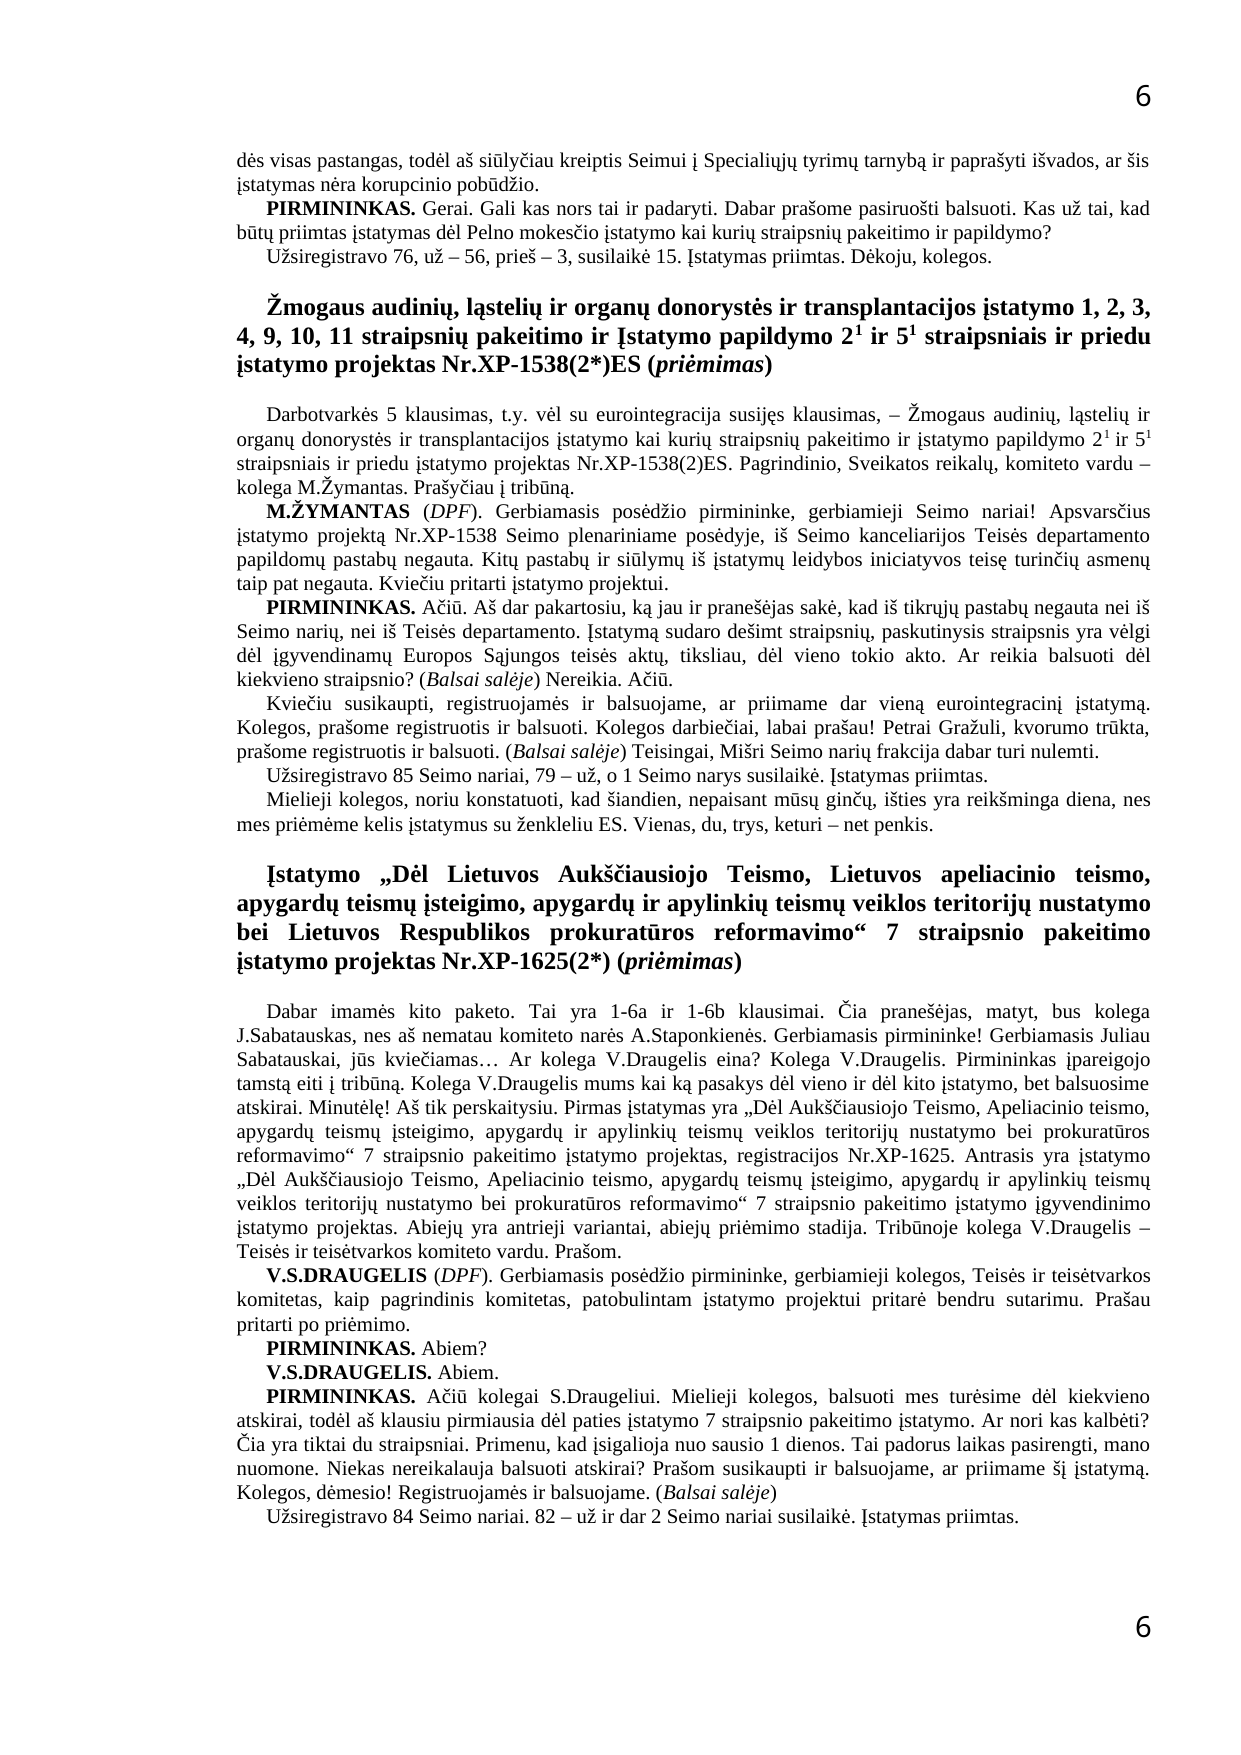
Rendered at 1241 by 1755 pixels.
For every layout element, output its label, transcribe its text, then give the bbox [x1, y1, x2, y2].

text PIRMININKAS. Ačiū. Aš dar pakartosiu, ką jau ir pranešėjas sakė, kad iš tikrųjų pastabų negauta nei iš Seimo narių, nei iš Teisės departamento. Įstatymą sudaro dešimt straipsnių, paskutinysis straipsnis yra vėlgi dėl įgyvendinamų Europos Sąjungos teisės aktų, tiksliau, dėl vieno tokio akto. Ar reikia balsuoti dėl kiekvieno straipsnio? (Balsai salėje) Nereikia. Ačiū. [236, 595, 1152, 691]
text Užsiregistravo 84 Seimo nariai. 82 – už ir dar 2 Seimo nariai susilaikė. Įstatymas priimtas. [236, 1504, 1152, 1528]
text PIRMININKAS. Ačiū kolegai S.Draugeliui. Mielieji kolegos, balsuoti mes turėsime dėl kiekvieno atskirai, todėl aš klausiu pirmiausia dėl paties įstatymo 7 straipsnio pakeitimo įstatymo. Ar nori kas kalbėti? Čia yra tiktai du straipsniai. Primenu, kad įsigalioja nuo sausio 1 dienos. Tai padorus laikas pasirengti, mano nuomone. Niekas nereikalauja balsuoti atskirai? Prašom susikaupti ir balsuojame, ar priimame šį įstatymą. Kolegos, dėmesio! Registruojamės ir balsuojame. (Balsai salėje) [236, 1384, 1152, 1504]
text Užsiregistravo 76, už – 56, prieš – 3, susilaikė 15. Įstatymas priimtas. Dėkoju, kolegos. [236, 244, 1152, 268]
text V.S.DRAUGELIS (DPF). Gerbiamasis posėdžio pirmininke, gerbiamieji kolegos, Teisės ir teisėtvarkos komitetas, kaip pagrindinis komitetas, patobulintam įstatymo projektui pritarė bendru sutarimu. Prašau pritarti po priėmimo. [236, 1263, 1152, 1336]
text V.S.DRAUGELIS. Abiem. [236, 1359, 1152, 1384]
text Dabar imamės kito paketo. Tai yra 1-6a ir 1-6b klausimai. Čia pranešėjas, matyt, bus kolega J.Sabatauskas, nes aš nematau komiteto narės A.Staponkienės. Gerbiamasis pirmininke! Gerbiamasis Juliau Sabatauskai, jūs kviečiamas… Ar kolega V.Draugelis eina? Kolega V.Draugelis. Pirmininkas įpareigojo tamstą eiti į tribūną. Kolega V.Draugelis mums kai ką pasakys dėl vieno ir dėl kito įstatymo, bet balsuosime atskirai. Minutėlę! Aš tik perskaitysiu. Pirmas įstatymas yra „Dėl Aukščiausiojo Teismo, Apeliacinio teismo, apygardų teismų įsteigimo, apygardų ir apylinkių teismų veiklos teritorijų nustatymo bei prokuratūros reformavimo“ 7 straipsnio pakeitimo įstatymo projektas, registracijos Nr.XP-1625. Antrasis yra įstatymo „Dėl Aukščiausiojo Teismo, Apeliacinio teismo, apygardų teismų įsteigimo, apygardų ir apylinkių teismų veiklos teritorijų nustatymo bei prokuratūros reformavimo“ 7 straipsnio pakeitimo įstatymo įgyvendinimo įstatymo projektas. Abiejų yra antrieji variantai, abiejų priėmimo stadija. Tribūnoje kolega V.Draugelis – Teisės ir teisėtvarkos komiteto vardu. Prašom. [236, 999, 1152, 1263]
text Užsiregistravo 85 Seimo nariai, 79 – už, o 1 Seimo narys susilaikė. Įstatymas priimtas. [236, 763, 1152, 787]
text Darbotvarkės 5 klausimas, t.y. vėl su eurointegracija susijęs klausimas, – Žmogaus audinių, ląstelių ir organų donorystės ir transplantacijos įstatymo kai kurių straipsnių pakeitimo ir įstatymo papildymo 21 ir 51 straipsniais ir priedu įstatymo projektas Nr.XP-1538(2)ES. Pagrindinio, Sveikatos reikalų, komiteto vardu – kolega M.Žymantas. Prašyčiau į tribūną. [236, 402, 1152, 499]
text PIRMININKAS. Gerai. Gali kas nors tai ir padaryti. Dabar prašome pasiruošti balsuoti. Kas už tai, kad būtų priimtas įstatymas dėl Pelno mokesčio įstatymo kai kurių straipsnių pakeitimo ir papildymo? [236, 196, 1152, 244]
text M.ŽYMANTAS (DPF). Gerbiamasis posėdžio pirmininke, gerbiamieji Seimo nariai! Apsvarsčius įstatymo projektą Nr.XP-1538 Seimo plenariniame posėdyje, iš Seimo kanceliarijos Teisės departamento papildomų pastabų negauta. Kitų pastabų ir siūlymų iš įstatymų leidybos iniciatyvos teisę turinčių asmenų taip pat negauta. Kviečiu pritarti įstatymo projektui. [236, 499, 1152, 595]
text Mielieji kolegos, noriu konstatuoti, kad šiandien, nepaisant mūsų ginčų, išties yra reikšminga diena, nes mes priėmėme kelis įstatymus su ženkleliu ES. Vienas, du, trys, keturi – net penkis. [236, 787, 1152, 836]
text PIRMININKAS. Abiem? [236, 1336, 1152, 1359]
text Įstatymo „Dėl Lietuvos Aukščiausiojo Teismo, Lietuvos apeliacinio teismo, apygardų teismų įsteigimo, apygardų ir apylinkių teismų veiklos teritorijų nustatymo bei Lietuvos Respublikos prokuratūros reformavimo“ 7 straipsnio pakeitimo įstatymo projektas Nr.XP-1625(2*) (priėmimas) [236, 859, 1152, 974]
text dės visas pastangas, todėl aš siūlyčiau kreiptis Seimui į Specialiųjų tyrimų tarnybą ir paprašyti išvados, ar šis įstatymas nėra korupcinio pobūdžio. [236, 148, 1152, 196]
text Žmogaus audinių, ląstelių ir organų donorystės ir transplantacijos įstatymo 1, 2, 3, 4, 9, 10, 11 straipsnių pakeitimo ir Įstatymo papildymo 21 ir 51 straipsniais ir priedu įstatymo projektas Nr.XP-1538(2*)ES (priėmimas) [236, 292, 1152, 378]
text Kviečiu susikaupti, registruojamės ir balsuojame, ar priimame dar vieną eurointegracinį įstatymą. Kolegos, prašome registruotis ir balsuoti. Kolegos darbiečiai, labai prašau! Petrai Gražuli, kvorumo trūkta, prašome registruotis ir balsuoti. (Balsai salėje) Teisingai, Mišri Seimo narių frakcija dabar turi nulemti. [236, 691, 1152, 763]
